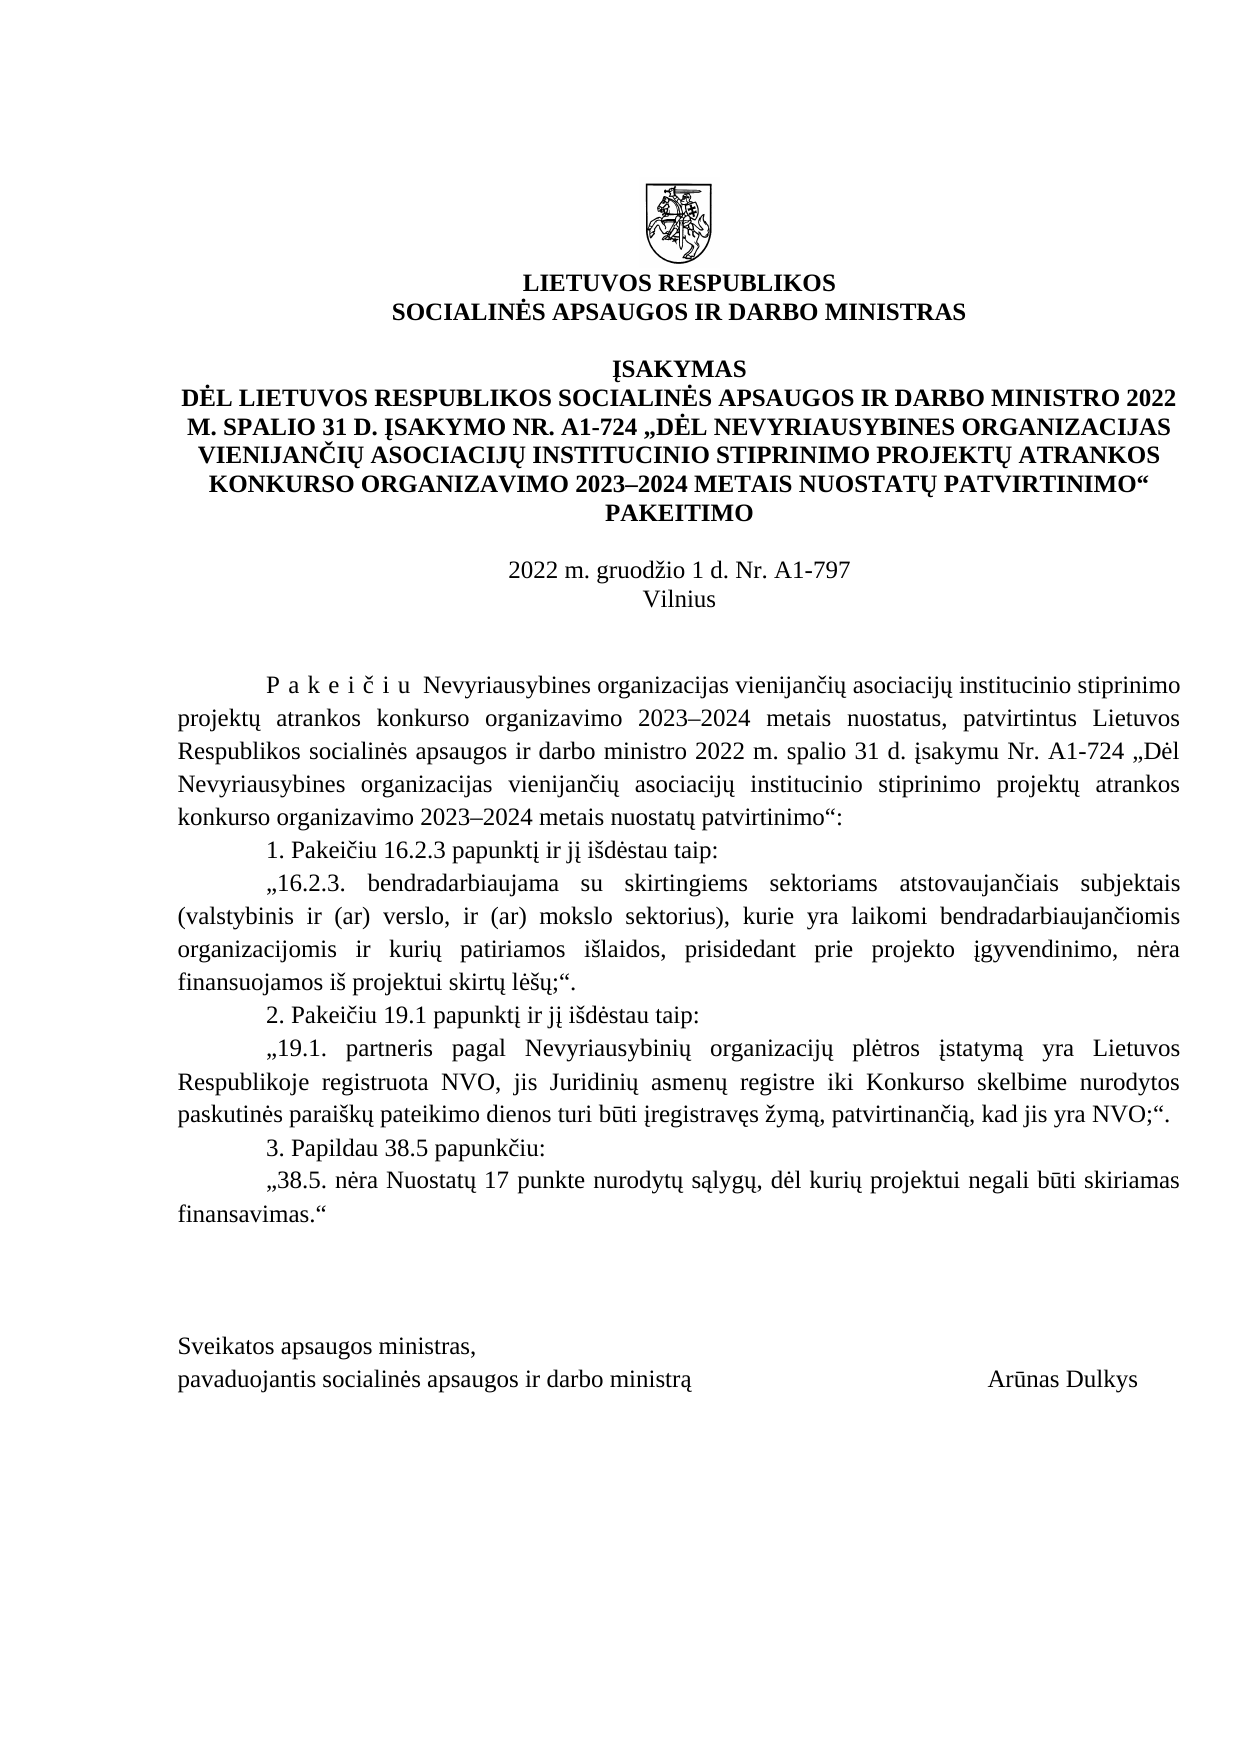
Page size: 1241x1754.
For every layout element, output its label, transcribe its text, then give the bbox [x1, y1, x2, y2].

text „38.5. nėra Nuostatų 17 punkte nurodytų sąlygų, dėl kurių projektui negali būti skiriamas finansavimas.“ [177, 1166, 1181, 1227]
text pavaduojantis socialinės apsaugos ir darbo ministrą Arūnas Dulkys [177, 1364, 1181, 1392]
text 1. Pakeičiu 16.2.3 papunktį ir jį išdėstau taip: [177, 835, 1181, 864]
text LIETUVOS RESPUBLIKOS [177, 268, 1181, 297]
text 2. Pakeičiu 19.1 papunktį ir jį išdėstau taip: [177, 1001, 1181, 1029]
text „16.2.3. bendradarbiaujama su skirtingiems sektoriams atstovaujančiais subjektais (valstybinis ir (ar) verslo, ir (ar) mokslo sektorius), kurie yra laikomi bendradarbiaujančiomis organizacijomis ir kurių patiriamos išlaidos, prisidedant prie projekto įgyvendinimo, nėra finansuojamos iš projektui skirtų lėšų;“. [177, 868, 1181, 996]
text 2022 m. gruodžio 1 d. Nr. A1-797 [177, 555, 1181, 584]
text DĖL LIETUVOS RESPUBLIKOS SOCIALINĖS APSAUGOS IR DARBO MINISTRO 2022 M. SPALIO 31 D. ĮSAKYMO NR. A1-724 „DĖL NEVYRIAUSYBINES ORGANIZACIJAS VIENIJANČIŲ ASOCIACIJŲ INSTITUCINIO STIPRINIMO PROJEKTŲ ATRANKOS KONKURSO ORGANIZAVIMO 2023–2024 METAIS NUOSTATŲ PATVIRTINIMO“ PAKEITIMO [177, 383, 1181, 527]
text ĮSAKYMAS [177, 354, 1181, 383]
text SOCIALINĖS APSAUGOS IR DARBO MINISTRAS [177, 297, 1181, 325]
text Sveikatos apsaugos ministras, [177, 1331, 1181, 1359]
text Vilnius [177, 584, 1181, 613]
text Pakeičiu Nevyriausybines organizacijas vienijančių asociacijų institucinio stiprinimo projektų atrankos konkurso organizavimo 2023–2024 metais nuostatus, patvirtintus Lietuvos Respublikos socialinės apsaugos ir darbo ministro 2022 m. spalio 31 d. įsakymu Nr. A1-724 „Dėl Nevyriausybines organizacijas vienijančių asociacijų institucinio stiprinimo projektų atrankos konkurso organizavimo 2023–2024 metais nuostatų patvirtinimo“: [177, 670, 1181, 831]
text 3. Papildau 38.5 papunkčiu: [177, 1133, 1181, 1161]
text „19.1. partneris pagal Nevyriausybinių organizacijų plėtros įstatymą yra Lietuvos Respublikoje registruota NVO, jis Juridinių asmenų registre iki Konkurso skelbime nurodytos paskutinės paraiškų pateikimo dienos turi būti įregistravęs žymą, patvirtinančią, kad jis yra NVO;“. [177, 1033, 1181, 1128]
